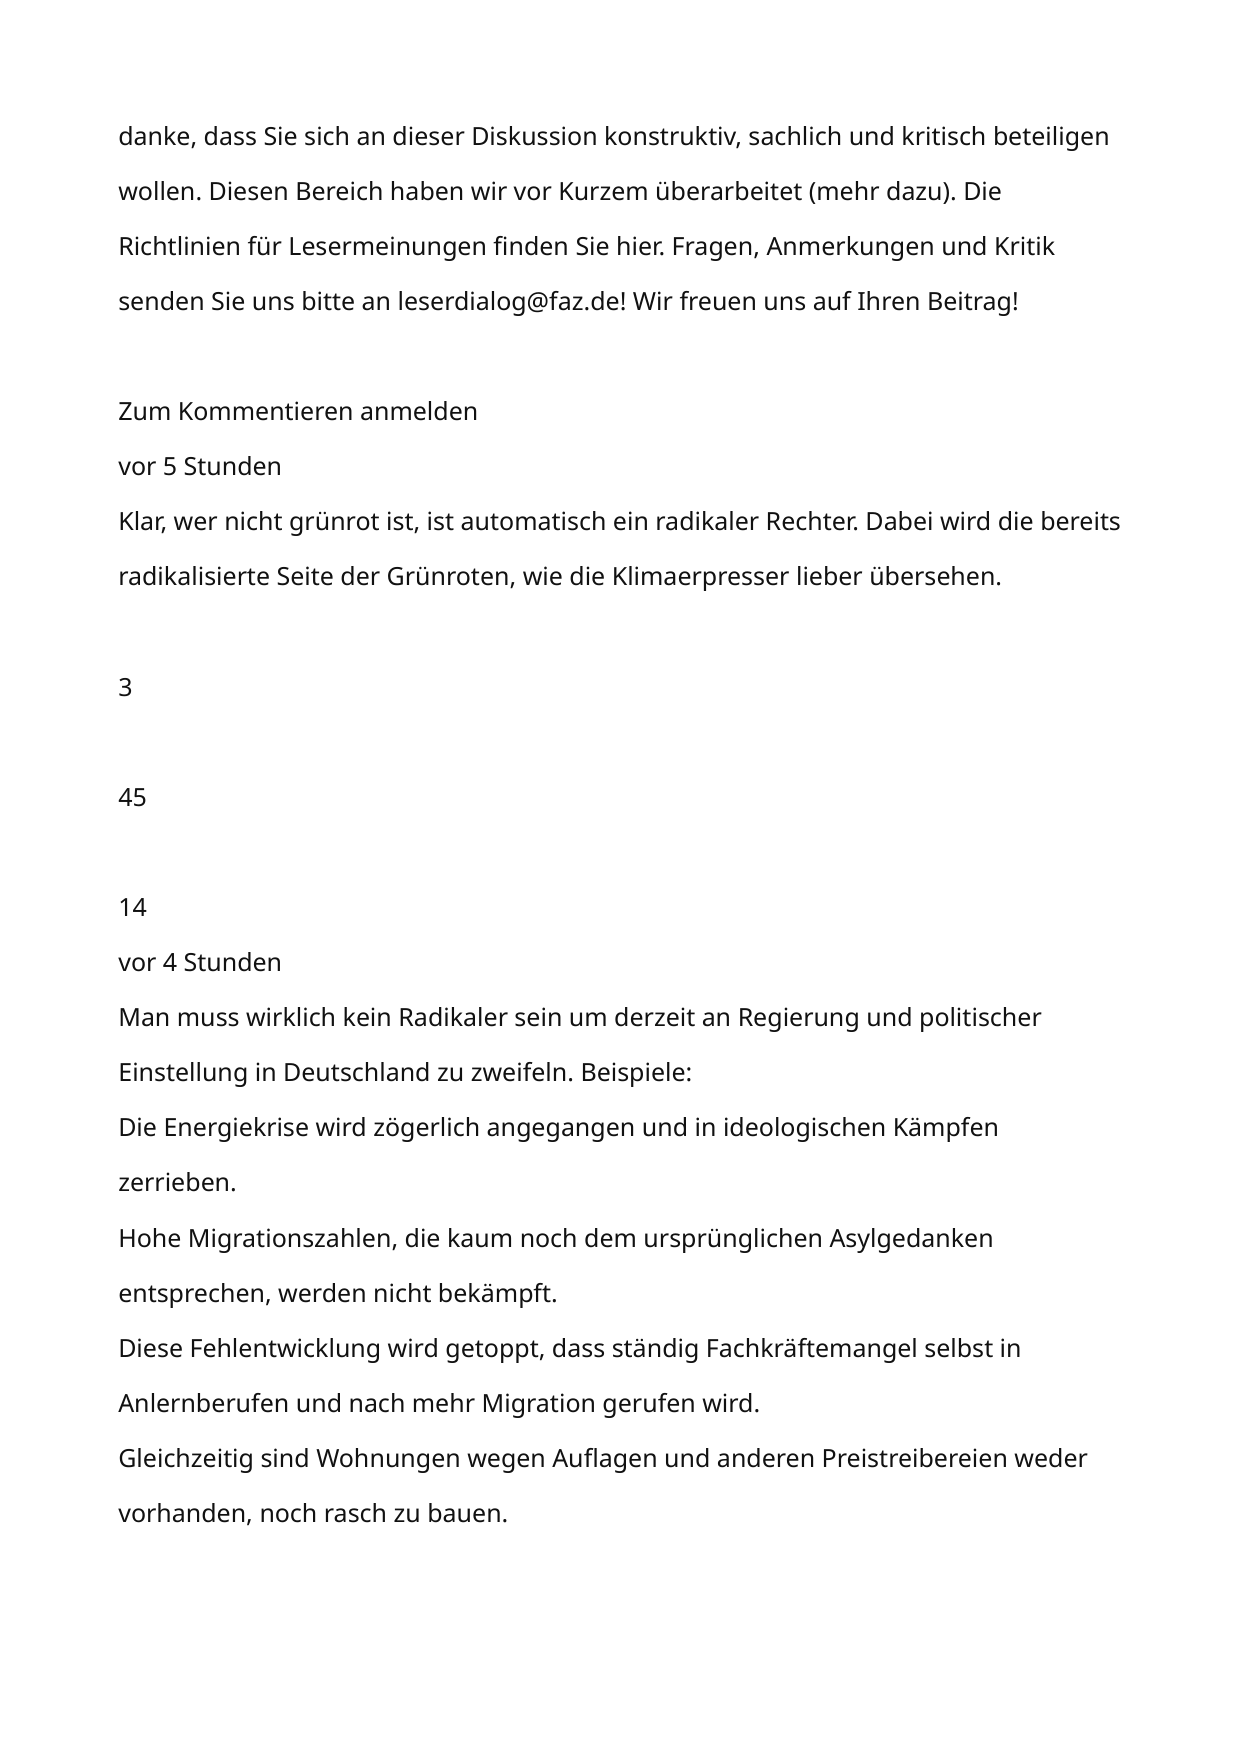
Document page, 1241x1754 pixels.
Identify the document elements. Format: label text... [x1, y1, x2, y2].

text Zum Kommentieren anmelden [118, 394, 1122, 428]
text Die Energiekrise wird zögerlich angegangen und in ideologischen Kämpfen zerrieben. [118, 1110, 1122, 1199]
text 45 [118, 779, 1122, 813]
text Klar, wer nicht grünrot ist, ist automatisch ein radikaler Rechter. Dabei wird die bereits radikalisierte Seite der Grünroten, wie die Klimaerpresser lieber übersehen. [118, 504, 1122, 593]
text Diese Fehlentwicklung wird getoppt, dass ständig Fachkräftemangel selbst in Anlernberufen und nach mehr Migration gerufen wird. [118, 1330, 1122, 1419]
text vor 5 Stunden [118, 449, 1122, 483]
text 14 [118, 889, 1122, 924]
text vor 4 Stunden [118, 945, 1122, 979]
text danke, dass Sie sich an dieser Diskussion konstruktiv, sachlich und kritisch beteiligen wollen. Diesen Bereich haben wir vor Kurzem überarbeitet (mehr dazu). Die Richtlinien für Lesermeinungen finden Sie hier. Fragen, Anmerkungen und Kritik senden Sie uns bitte an leserdialog@faz.de! Wir freuen uns auf Ihren Beitrag! [118, 118, 1122, 317]
text 3 [118, 669, 1122, 703]
text Man muss wirklich kein Radikaler sein um derzeit an Regierung und politischer Einstellung in Deutschland zu zweifeln. Beispiele: [118, 1000, 1122, 1089]
text Gleichzeitig sind Wohnungen wegen Auflagen und anderen Preistreibereien weder vorhanden, noch rasch zu bauen. [118, 1441, 1122, 1530]
text Hohe Migrationszahlen, die kaum noch dem ursprünglichen Asylgedanken entsprechen, werden nicht bekämpft. [118, 1220, 1122, 1309]
